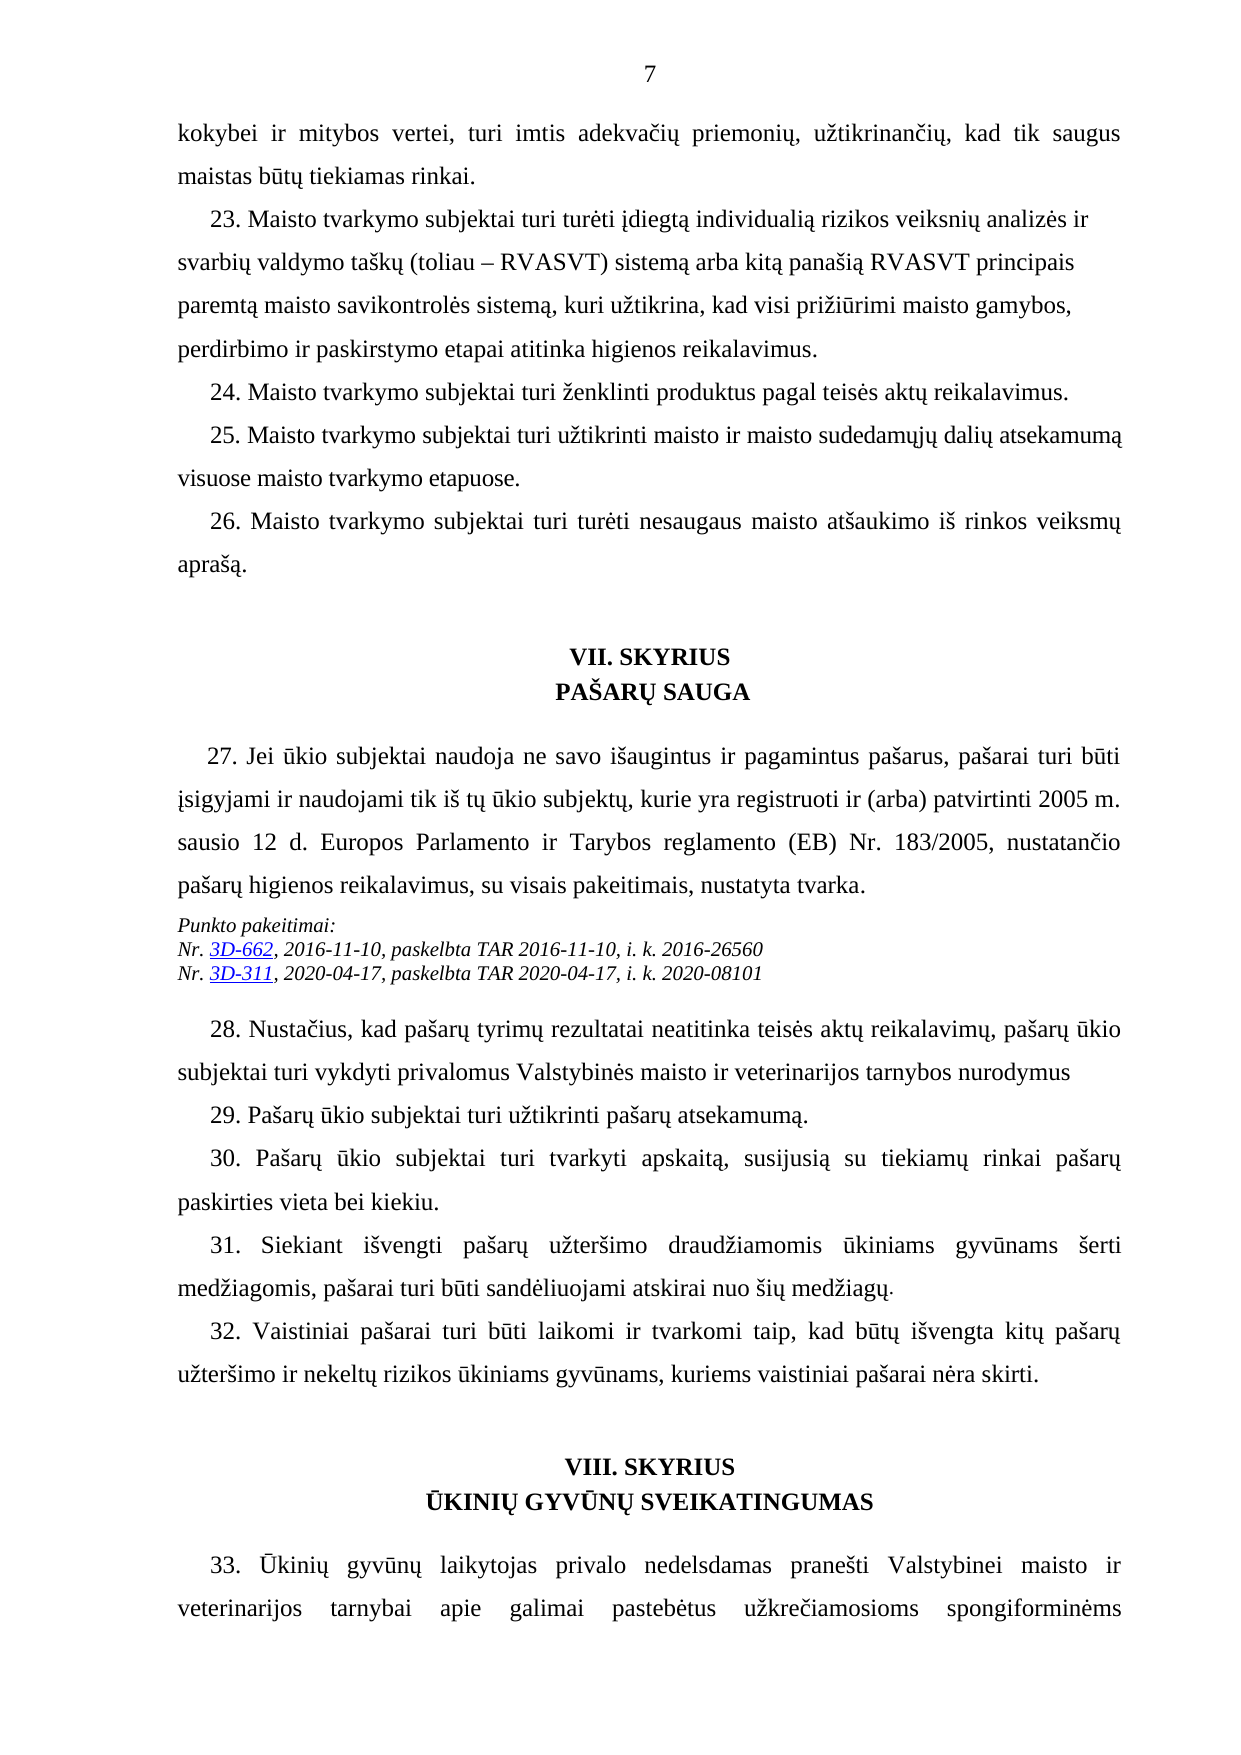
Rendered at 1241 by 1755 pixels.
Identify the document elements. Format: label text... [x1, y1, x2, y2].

text 33. Ūkinių gyvūnų laikytojas privalo nedelsdamas pranešti Valstybinei maisto ir veterinarijos tarnybai apie galimai pastebėtus užkrečiamosioms spongiforminėms [177, 1550, 1122, 1622]
text PAŠARŲ SAUGA [177, 671, 1122, 706]
text Nr. 3D-662, 2016-11-10, paskelbta TAR 2016-11-10, i. k. 2016-26560 [177, 937, 1122, 961]
text Nr. 3D-311, 2020-04-17, paskelbta TAR 2020-04-17, i. k. 2020-08101 [177, 961, 1122, 985]
text 24. Maisto tvarkymo subjektai turi ženklinti produktus pagal teisės aktų reikalavimus. [177, 377, 1122, 406]
text Punkto pakeitimai: [177, 913, 1122, 937]
text VII. Skyrius [177, 636, 1122, 671]
text 32. Vaistiniai pašarai turi būti laikomi ir tvarkomi taip, kad būtų išvengta kitų pašarų užteršimo ir nekeltų rizikos ūkiniams gyvūnams, kuriems vaistiniai pašarai nėra skirti. [177, 1316, 1122, 1388]
text 27. Jei ūkio subjektai naudoja ne savo išaugintus ir pagamintus pašarus, pašarai turi būti įsigyjami ir naudojami tik iš tų ūkio subjektų, kurie yra registruoti ir (arba) patvirtinti 2005 m. sausio 12 d. Europos Parlamento ir Tarybos reglamento (EB) Nr. 183/2005, nustatančio pašarų higienos reikalavimus, su visais pakeitimais, nustatyta tvarka. [177, 741, 1122, 899]
text 29. Pašarų ūkio subjektai turi užtikrinti pašarų atsekamumą. [177, 1100, 1122, 1129]
text ŪKINIŲ GYVŪNŲ SVEikatingumas [177, 1480, 1122, 1515]
text 30. Pašarų ūkio subjektai turi tvarkyti apskaitą, susijusią su tiekiamų rinkai pašarų paskirties vieta bei kiekiu. [177, 1143, 1122, 1215]
text 23. Maisto tvarkymo subjektai turi turėti įdiegtą individualią rizikos veiksnių analizės ir svarbių valdymo taškų (toliau – RVASVT) sistemą arba kitą panašią RVASVT principais paremtą maisto savikontrolės sistemą, kuri užtikrina, kad visi prižiūrimi maisto gamybos, perdirbimo ir paskirstymo etapai atitinka higienos reikalavimus. [177, 204, 1122, 363]
text 28. Nustačius, kad pašarų tyrimų rezultatai neatitinka teisės aktų reikalavimų, pašarų ūkio subjektai turi vykdyti privalomus Valstybinės maisto ir veterinarijos tarnybos nurodymus [177, 1014, 1122, 1086]
text VIII. Skyrius [177, 1445, 1122, 1480]
text 26. Maisto tvarkymo subjektai turi turėti nesaugaus maisto atšaukimo iš rinkos veiksmų aprašą. [177, 506, 1122, 578]
text 25. Maisto tvarkymo subjektai turi užtikrinti maisto ir maisto sudedamųjų dalių atsekamumą visuose maisto tvarkymo etapuose. [177, 420, 1122, 492]
text 31. Siekiant išvengti pašarų užteršimo draudžiamomis ūkiniams gyvūnams šerti medžiagomis, pašarai turi būti sandėliuojami atskirai nuo šių medžiagų. [177, 1230, 1122, 1302]
text kokybei ir mitybos vertei, turi imtis adekvačių priemonių, užtikrinančių, kad tik saugus maistas būtų tiekiamas rinkai. [177, 118, 1122, 190]
